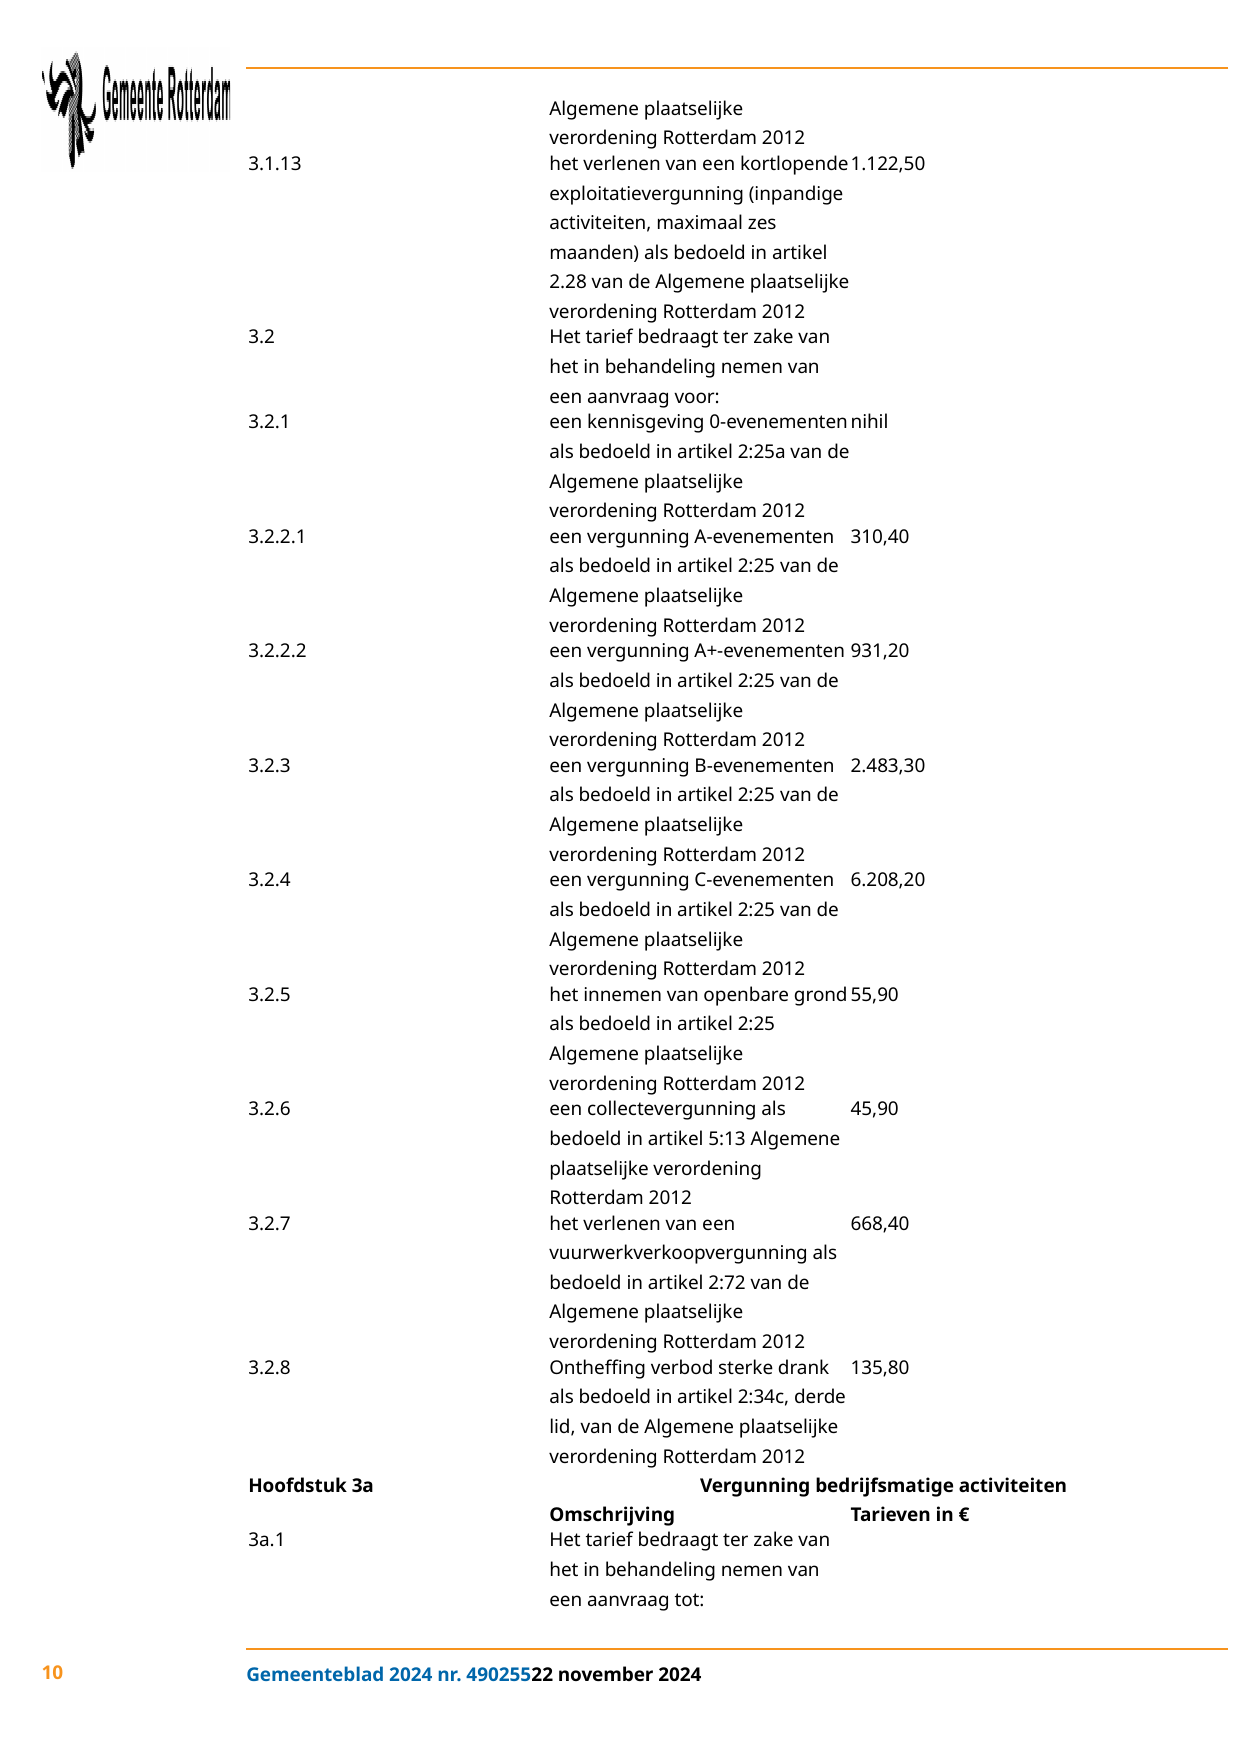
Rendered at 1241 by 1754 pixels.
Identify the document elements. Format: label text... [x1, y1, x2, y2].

table_cell een kennisgeving 0-evenementen als bedoeld in artikel 2:25a van de Algemene plaatselijke verordening Rotterdam 2012 [549, 409, 850, 523]
table_header Hoofdstuk 3a [248, 1472, 700, 1498]
table_cell een vergunning C-evenementen als bedoeld in artikel 2:25 van de Algemene plaatselijke verordening Rotterdam 2012 [549, 867, 850, 981]
table_cell 3.2.6 [248, 1096, 549, 1210]
table_cell Algemene plaatselijke verordening Rotterdam 2012 [549, 95, 850, 150]
table_cell Ontheffing verbod sterke drank als bedoeld in artikel 2:34c, derde lid, van de Algemene plaatselijke verordening Rotterdam 2012 [549, 1354, 850, 1468]
table_cell 3.2.7 [248, 1210, 549, 1354]
table_cell 135,80 [850, 1354, 1152, 1468]
table_cell nihil [850, 409, 1152, 523]
table_cell [850, 95, 1152, 150]
table_cell 3.2.5 [248, 981, 549, 1096]
table_cell 3.2.3 [248, 752, 549, 867]
table_cell 3.2 [248, 324, 549, 409]
table_cell het verlenen van een kortlopende exploitatievergunning (inpandige activiteiten, maximaal zes maanden) als bedoeld in artikel 2.28 van de Algemene plaatselijke verordening Rotterdam 2012 [549, 150, 850, 324]
table_cell 1.122,50 [850, 150, 1152, 324]
table_cell Het tarief bedraagt ter zake van het in behandeling nemen van een aanvraag tot: [549, 1527, 850, 1612]
table_cell 55,90 [850, 981, 1152, 1096]
table_header Omschrijving [549, 1501, 850, 1527]
table_header Tarieven in € [850, 1501, 1152, 1527]
table_cell 45,90 [850, 1096, 1152, 1210]
table_cell 3a.1 [248, 1527, 549, 1612]
table_cell een collectevergunning als bedoeld in artikel 5:13 Algemene plaatselijke verordening Rotterdam 2012 [549, 1096, 850, 1210]
table_cell [850, 324, 1152, 409]
table_cell [248, 95, 549, 150]
table_cell 668,40 [850, 1210, 1152, 1354]
table_cell Het tarief bedraagt ter zake van het in behandeling nemen van een aanvraag voor: [549, 324, 850, 409]
table_cell het verlenen van een vuurwerkverkoopvergunning als bedoeld in artikel 2:72 van de Algemene plaatselijke verordening Rotterdam 2012 [549, 1210, 850, 1354]
picture [41, 47, 231, 172]
table_header Vergunning bedrijfsmatige activiteiten [700, 1472, 1152, 1498]
table_cell 931,20 [850, 638, 1152, 752]
table_cell 3.2.2.1 [248, 523, 549, 638]
table_cell 3.2.8 [248, 1354, 549, 1468]
table_cell het innemen van openbare grond als bedoeld in artikel 2:25 Algemene plaatselijke verordening Rotterdam 2012 [549, 981, 850, 1096]
table_cell een vergunning A+-evenementen als bedoeld in artikel 2:25 van de Algemene plaatselijke verordening Rotterdam 2012 [549, 638, 850, 752]
table_cell een vergunning A-evenementen als bedoeld in artikel 2:25 van de Algemene plaatselijke verordening Rotterdam 2012 [549, 523, 850, 638]
table_cell 3.1.13 [248, 150, 549, 324]
table_cell 310,40 [850, 523, 1152, 638]
table_header [248, 1501, 549, 1527]
table_cell een vergunning B-evenementen als bedoeld in artikel 2:25 van de Algemene plaatselijke verordening Rotterdam 2012 [549, 752, 850, 867]
table_cell 6.208,20 [850, 867, 1152, 981]
table_cell 3.2.2.2 [248, 638, 549, 752]
table_cell [850, 1527, 1152, 1612]
table_cell 2.483,30 [850, 752, 1152, 867]
table_cell 3.2.1 [248, 409, 549, 523]
table_cell 3.2.4 [248, 867, 549, 981]
